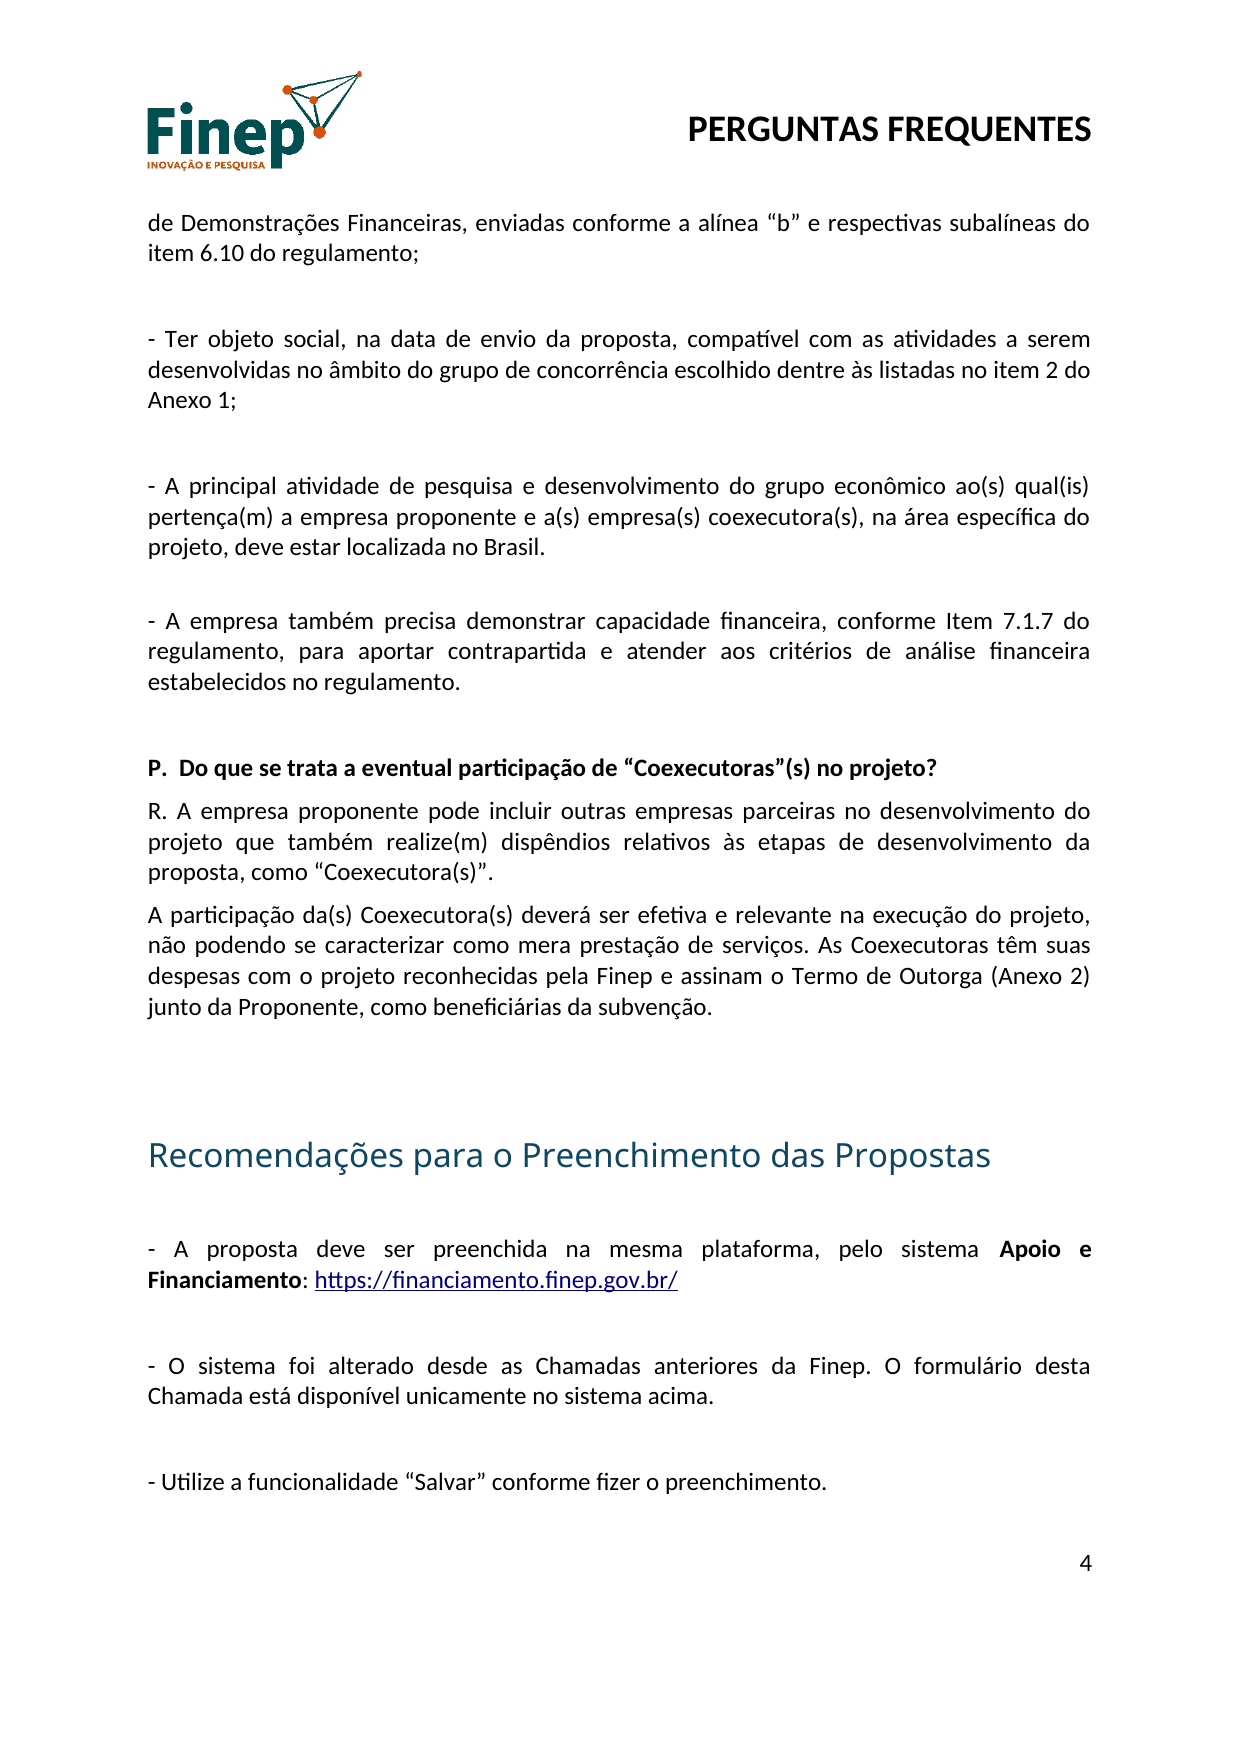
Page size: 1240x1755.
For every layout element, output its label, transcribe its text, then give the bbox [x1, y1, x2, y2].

text R. A empresa proponente pode incluir outras empresas parceiras no desenvolvimento do projeto que também realize(m) dispêndios relativos às etapas de desenvolvimento da proposta, como “Coexecutora(s)”. [148, 795, 1092, 887]
text A participação da(s) Coexecutora(s) deverá ser efetiva e relevante na execução do projeto, não podendo se caracterizar como mera prestação de serviços. As Coexecutoras têm suas despesas com o projeto reconhecidas pela Finep e assinam o Termo de Outorga (Anexo 2) junto da Proponente, como beneficiárias da subvenção. [148, 899, 1092, 1021]
text - A proposta deve ser preenchida na mesma plataforma, pelo sistema Apoio e Financiamento: https://financiamento.finep.gov.br/ [148, 1233, 1092, 1294]
text - Utilize a funcionalidade “Salvar” conforme fizer o preenchimento. [148, 1466, 1092, 1497]
text - O sistema foi alterado desde as Chamadas anteriores da Finep. O formulário desta Chamada está disponível unicamente no sistema acima. [148, 1350, 1092, 1411]
subtitle Recomendações para o Preenchimento das Propostas [148, 1132, 1092, 1178]
text - Ter objeto social, na data de envio da proposta, compatível com as atividades a serem desenvolvidas no âmbito do grupo de concorrência escolhido dentre às listadas no item 2 do Anexo 1; [148, 323, 1092, 415]
text - A principal atividade de pesquisa e desenvolvimento do grupo econômico ao(s) qual(is) pertença(m) a empresa proponente e a(s) empresa(s) coexecutora(s), na área específica do projeto, deve estar localizada no Brasil. [148, 470, 1092, 562]
text - A empresa também precisa demonstrar capacidade financeira, conforme Item 7.1.7 do regulamento, para aportar contrapartida e atender aos critérios de análise financeira estabelecidos no regulamento. [148, 605, 1092, 697]
text P. Do que se trata a eventual participação de “Coexecutoras”(s) no projeto? [148, 752, 1092, 783]
text de Demonstrações Financeiras, enviadas conforme a alínea “b” e respectivas subalíneas do item 6.10 do regulamento; [148, 207, 1092, 268]
